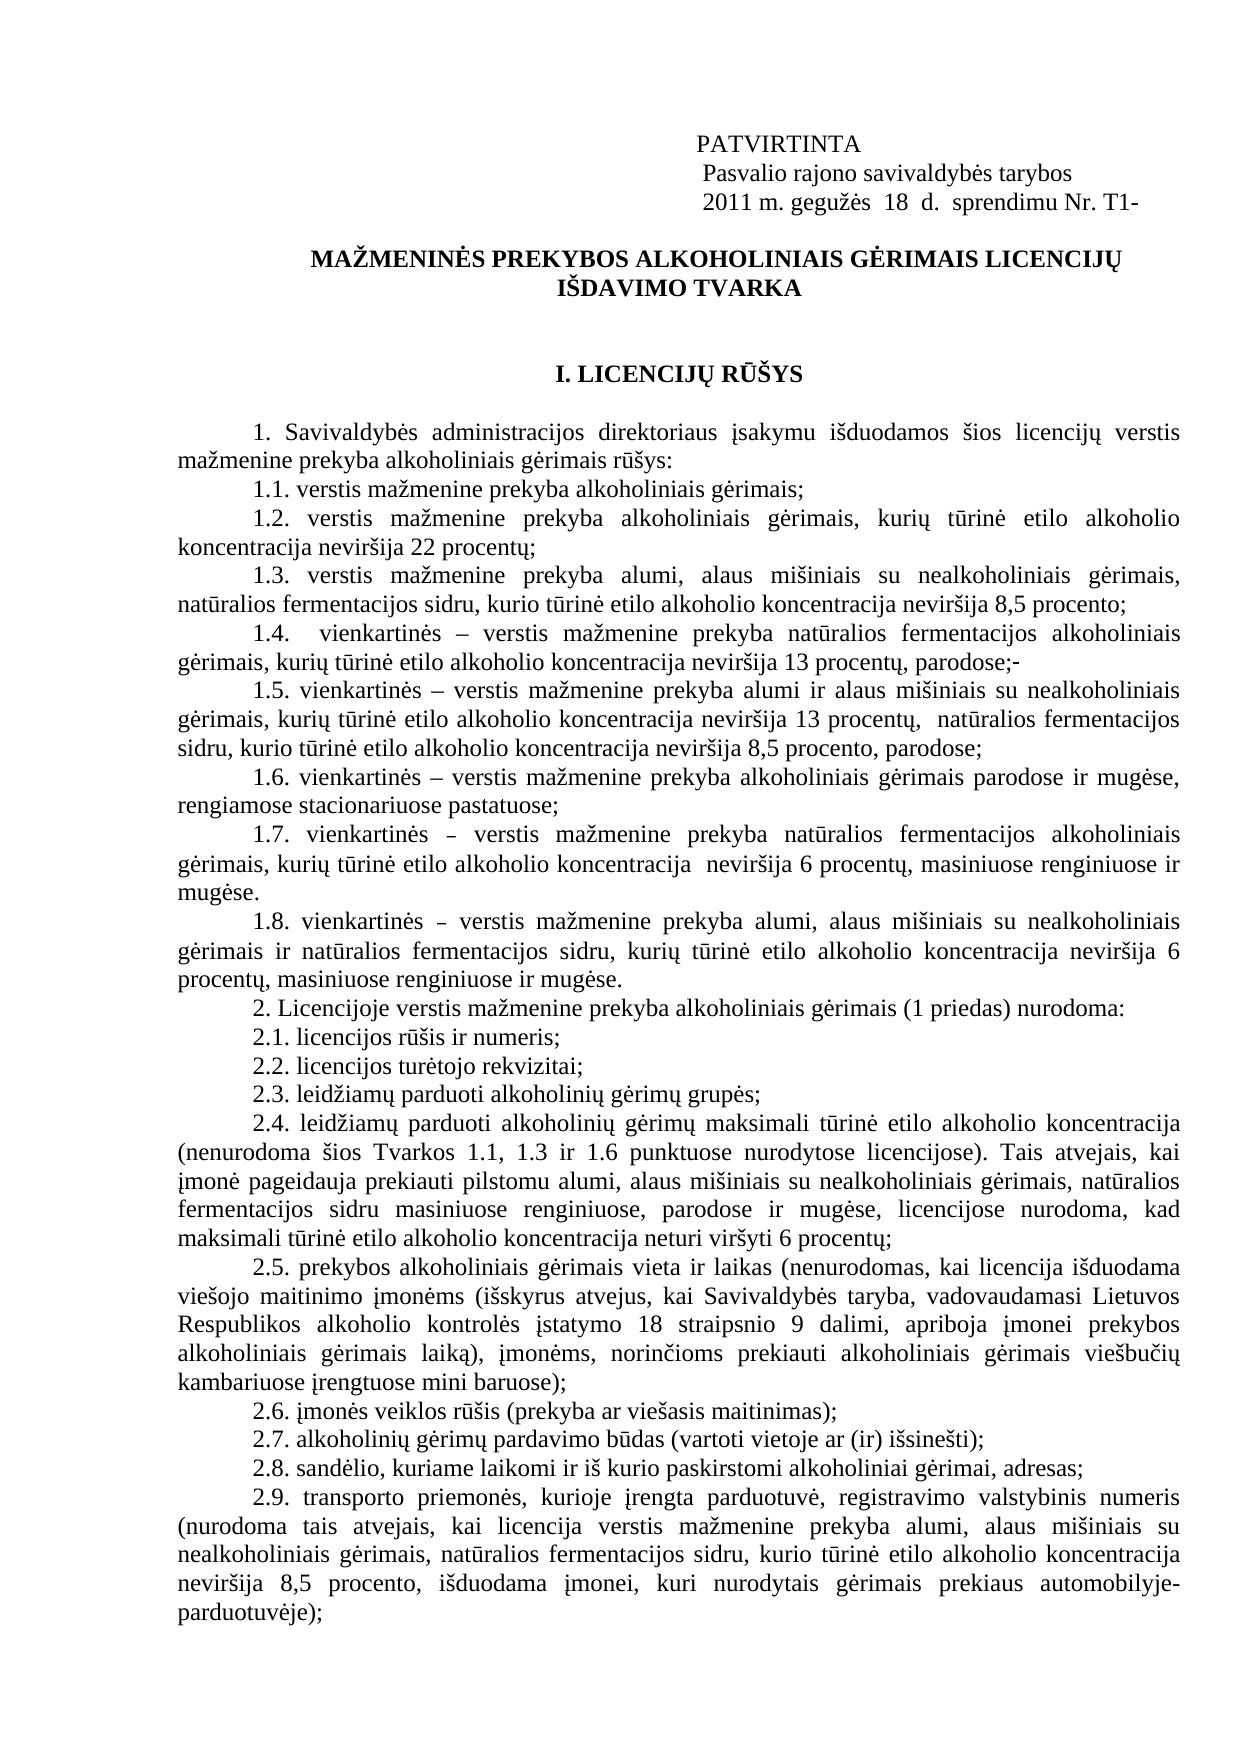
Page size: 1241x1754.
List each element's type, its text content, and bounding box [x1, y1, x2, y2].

text 2. Licencijoje verstis mažmenine prekyba alkoholiniais gėrimais (1 priedas) nurodoma: [177, 993, 1181, 1022]
text Mažmeninės prekybos alkoholiniais gėrimais licencijų išdavimo tvarka [177, 244, 1181, 302]
text 2.4. leidžiamų parduoti alkoholinių gėrimų maksimali tūrinė etilo alkoholio koncentracija (nenurodoma šios Tvarkos 1.1, 1.3 ir 1.6 punktuose nurodytose licencijose). Tais atvejais, kai įmonė pageidauja prekiauti pilstomu alumi, alaus mišiniais su nealkoholiniais gėrimais, natūralios fermentacijos sidru masiniuose renginiuose, parodose ir mugėse, licencijose nurodoma, kad maksimali tūrinė etilo alkoholio koncentracija neturi viršyti 6 procentų; [177, 1108, 1181, 1252]
text 2.9. transporto priemonės, kurioje įrengta parduotuvė, registravimo valstybinis numeris (nurodoma tais atvejais, kai licencija verstis mažmenine prekyba alumi, alaus mišiniais su nealkoholiniais gėrimais, natūralios fermentacijos sidru, kurio tūrinė etilo alkoholio koncentracija neviršija 8,5 procento, išduodama įmonei, kuri nurodytais gėrimais prekiaus automobilyje-parduotuvėje); [177, 1482, 1181, 1626]
text 2.7. alkoholinių gėrimų pardavimo būdas (vartoti vietoje ar (ir) išsinešti); [177, 1424, 1181, 1453]
text 1.8. vienkartinės – verstis mažmenine prekyba alumi, alaus mišiniais su nealkoholiniais gėrimais ir natūralios fermentacijos sidru, kurių tūrinė etilo alkoholio koncentracija neviršija 6 procentų, masiniuose renginiuose ir mugėse. [177, 906, 1181, 993]
text 1.2. verstis mažmenine prekyba alkoholiniais gėrimais, kurių tūrinė etilo alkoholio koncentracija neviršija 22 procentų; [177, 503, 1181, 560]
text 1.5. vienkartinės – verstis mažmenine prekyba alumi ir alaus mišiniais su nealkoholiniais gėrimais, kurių tūrinė etilo alkoholio koncentracija neviršija 13 procentų, natūralios fermentacijos sidru, kurio tūrinė etilo alkoholio koncentracija neviršija 8,5 procento, parodose; [177, 675, 1181, 762]
text 1.3. verstis mažmenine prekyba alumi, alaus mišiniais su nealkoholiniais gėrimais, natūralios fermentacijos sidru, kurio tūrinė etilo alkoholio koncentracija neviršija 8,5 procento; [177, 560, 1181, 618]
text 1.4. vienkartinės – verstis mažmenine prekyba natūralios fermentacijos alkoholiniais gėrimais, kurių tūrinė etilo alkoholio koncentracija neviršija 13 procentų, parodose; [177, 618, 1181, 675]
text 2.3. leidžiamų parduoti alkoholinių gėrimų grupės; [177, 1079, 1181, 1108]
text 2.2. licencijos turėtojo rekvizitai; [177, 1051, 1181, 1079]
text 2.5. prekybos alkoholiniais gėrimais vieta ir laikas (nenurodomas, kai licencija išduodama viešojo maitinimo įmonėms (išskyrus atvejus, kai Savivaldybės taryba, vadovaudamasi Lietuvos Respublikos alkoholio kontrolės įstatymo 18 straipsnio 9 dalimi, apriboja įmonei prekybos alkoholiniais gėrimais laiką), įmonėms, norinčioms prekiauti alkoholiniais gėrimais viešbučių kambariuose įrengtuose mini baruose); [177, 1252, 1181, 1396]
text 1.7. vienkartinės – verstis mažmenine prekyba natūralios fermentacijos alkoholiniais gėrimais, kurių tūrinė etilo alkoholio koncentracija neviršija 6 procentų, masiniuose renginiuose ir mugėse. [177, 819, 1181, 906]
text 1.6. vienkartinės – verstis mažmenine prekyba alkoholiniais gėrimais parodose ir mugėse, rengiamose stacionariuose pastatuose; [177, 762, 1181, 819]
text 1.1. verstis mažmenine prekyba alkoholiniais gėrimais; [177, 474, 1181, 503]
text Pasvalio rajono savivaldybės tarybos [627, 158, 1181, 187]
text 2.8. sandėlio, kuriame laikomi ir iš kurio paskirstomi alkoholiniai gėrimai, adresas; [177, 1453, 1181, 1482]
text 2.6. įmonės veiklos rūšis (prekyba ar viešasis maitinimas); [177, 1396, 1181, 1424]
text 2011 m. gegužės 18 d. sprendimu Nr. T1- [627, 187, 1181, 215]
text 2.1. licencijos rūšis ir numeris; [177, 1022, 1181, 1051]
text Patvirtinta [177, 129, 1181, 158]
text 1. Savivaldybės administracijos direktoriaus įsakymu išduodamos šios licencijų verstis mažmenine prekyba alkoholiniais gėrimais rūšys: [177, 417, 1181, 474]
text I. LICENCIJŲ RŪŠYS [177, 359, 1181, 388]
